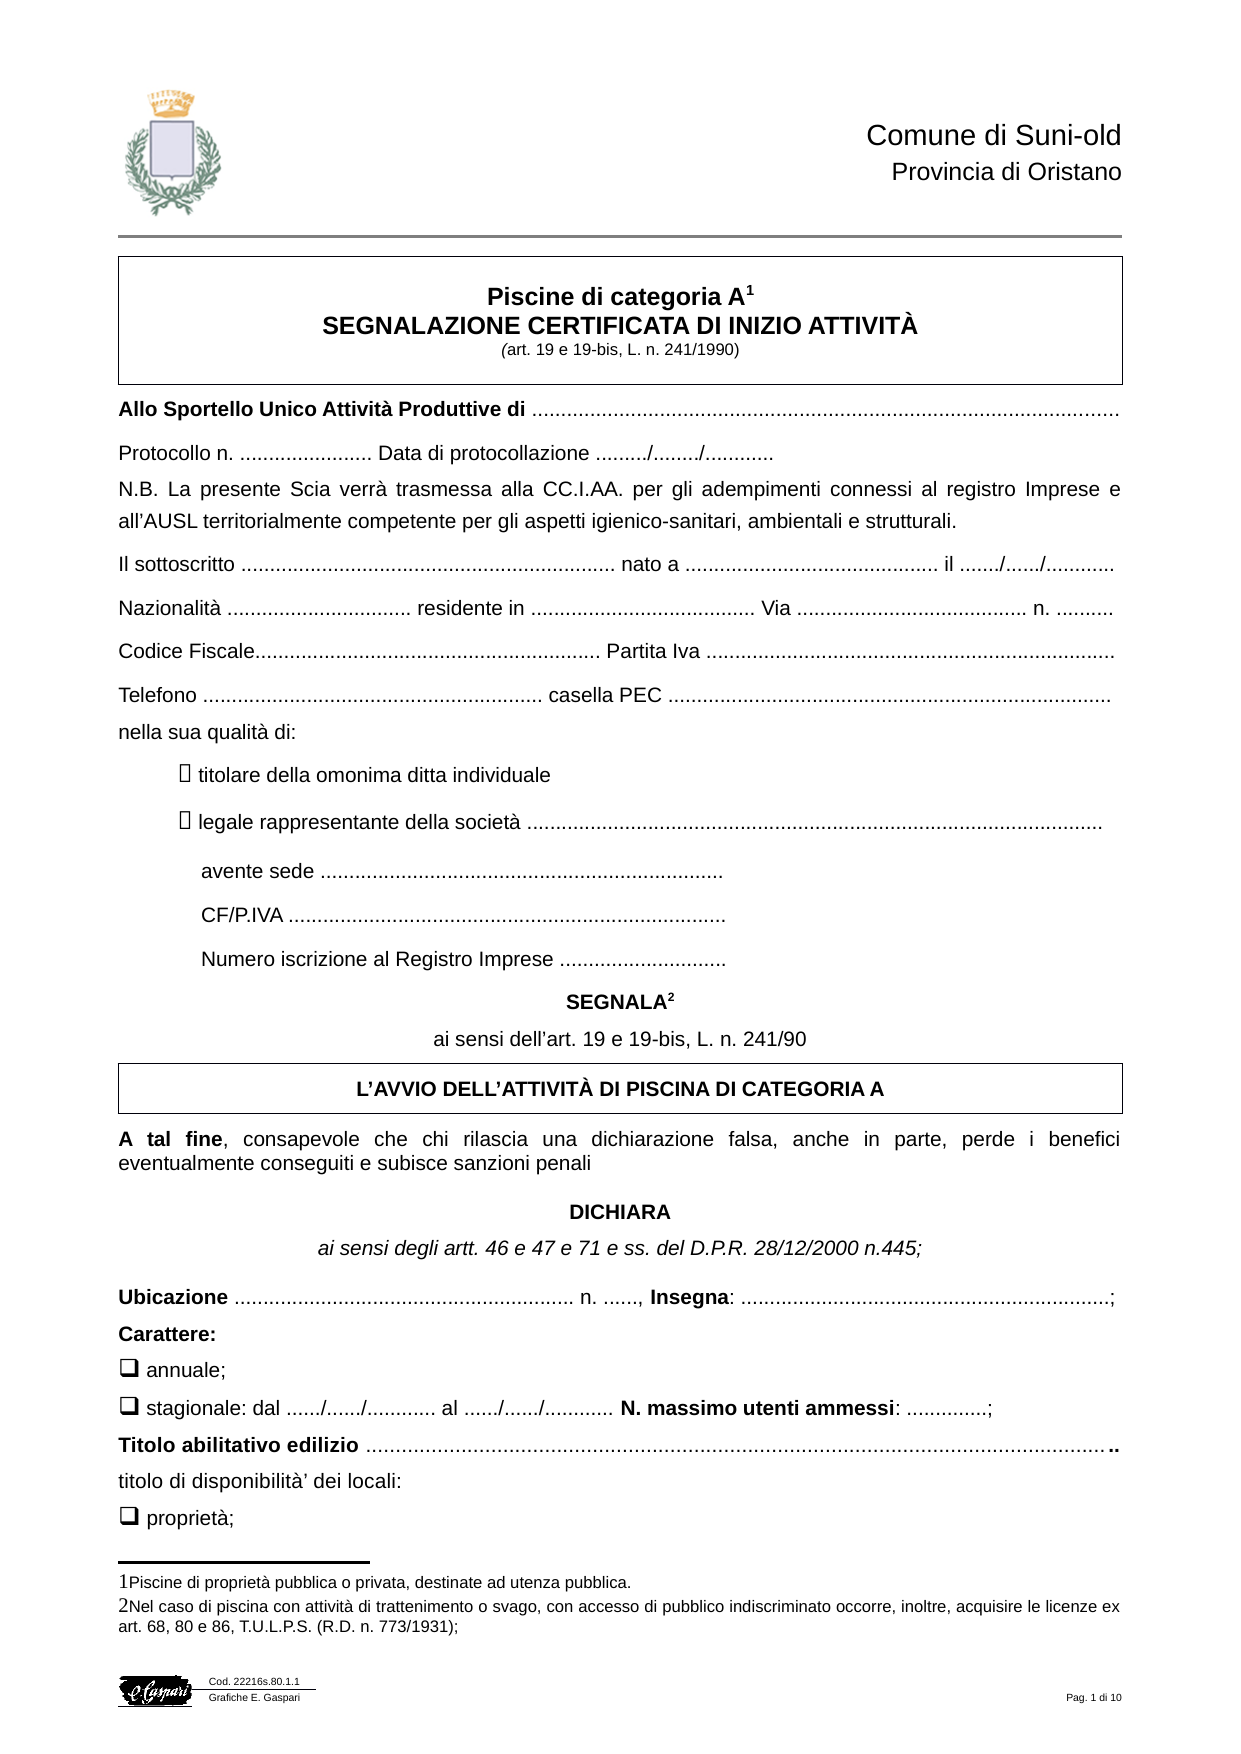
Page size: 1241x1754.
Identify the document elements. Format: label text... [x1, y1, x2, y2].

text Titolo abilitativo edilizio .............................................................................................................................. [118, 1433, 1122, 1457]
table_header Piscine di categoria A SEGNALAZIONE CERTIFICATA DI INIZIO ATTIVITÀ (art. 19 e 19-bis, L. n. 241/1990) [119, 257, 1122, 384]
text Comune di Suni-old [118, 118, 1122, 152]
text  proprietà; [118, 1506, 1122, 1531]
text SEGNALA [118, 990, 1122, 1014]
text ai sensi dell’art. 19 e 19-bis, L. n. 241/90 [118, 1027, 1122, 1051]
text Numero iscrizione al Registro Imprese ............................. [201, 947, 1122, 971]
text titolo di disponibilità’ dei locali: [118, 1469, 1122, 1493]
picture [122, 152, 224, 157]
text Telefono ........................................................... casella PEC ............................................................................. [118, 683, 1122, 707]
text Il sottoscritto ................................................................. nato a ............................................ il ......./....../............ [118, 552, 1122, 576]
picture [118, 1674, 192, 1706]
text  stagionale: dal ....../....../............ al ....../....../............ N. massimo utenti ammessi: ..............; [118, 1395, 1122, 1420]
text Provincia di Oristano [118, 157, 1122, 185]
picture [122, 185, 224, 219]
text  legale rappresentante della società .................................................................................................... [177, 802, 1122, 837]
text  titolare della omonima ditta individuale [177, 756, 1122, 790]
text  annuale; [118, 1358, 1122, 1383]
text A tal fine, consapevole che chi rilascia una dichiarazione falsa, anche in parte, perde i benefici eventualmente conseguiti e subisce sanzioni penali [118, 1127, 1122, 1174]
text Protocollo n. ....................... Data di protocollazione ........./......../............ [118, 441, 1122, 465]
text Nel caso di piscina con attività di trattenimento o svago, con accesso di pubblico indiscriminato occorre, inoltre, acquisire le licenze ex art. 68, 80 e 86, T.U.L.P.S. (R.D. n. 773/1931); [118, 1593, 1122, 1636]
text DICHIARA [118, 1199, 1122, 1223]
text ai sensi degli artt. 46 e 47 e 71 e ss. del D.P.R. 28/12/2000 n.445; [118, 1236, 1122, 1260]
text Nazionalità ................................ residente in ....................................... Via ........................................ n. .......... [118, 596, 1122, 620]
text Allo Sportello Unico Attività Produttive di [118, 397, 1122, 421]
table_header L’AVVIO DELL’ATTIVITÀ DI PISCINA DI CATEGORIA A [119, 1064, 1122, 1113]
picture [122, 87, 224, 118]
text CF/P.IVA ............................................................................ [201, 903, 1122, 927]
text avente sede ...................................................................... [201, 859, 1122, 883]
text N.B. La presente Scia verrà trasmessa alla CC.I.AA. per gli adempimenti connessi al registro Imprese e all’AUSL territorialmente competente per gli aspetti igienico-sanitari, ambientali e strutturali. [118, 477, 1122, 532]
text nella sua qualità di: [118, 719, 1122, 743]
text Codice Fiscale............................................................ Partita Iva ....................................................................... [118, 639, 1122, 663]
text Carattere: [118, 1321, 1122, 1345]
text Ubicazione ........................................................... n. ......, Insegna: ................................................................; [118, 1285, 1122, 1309]
